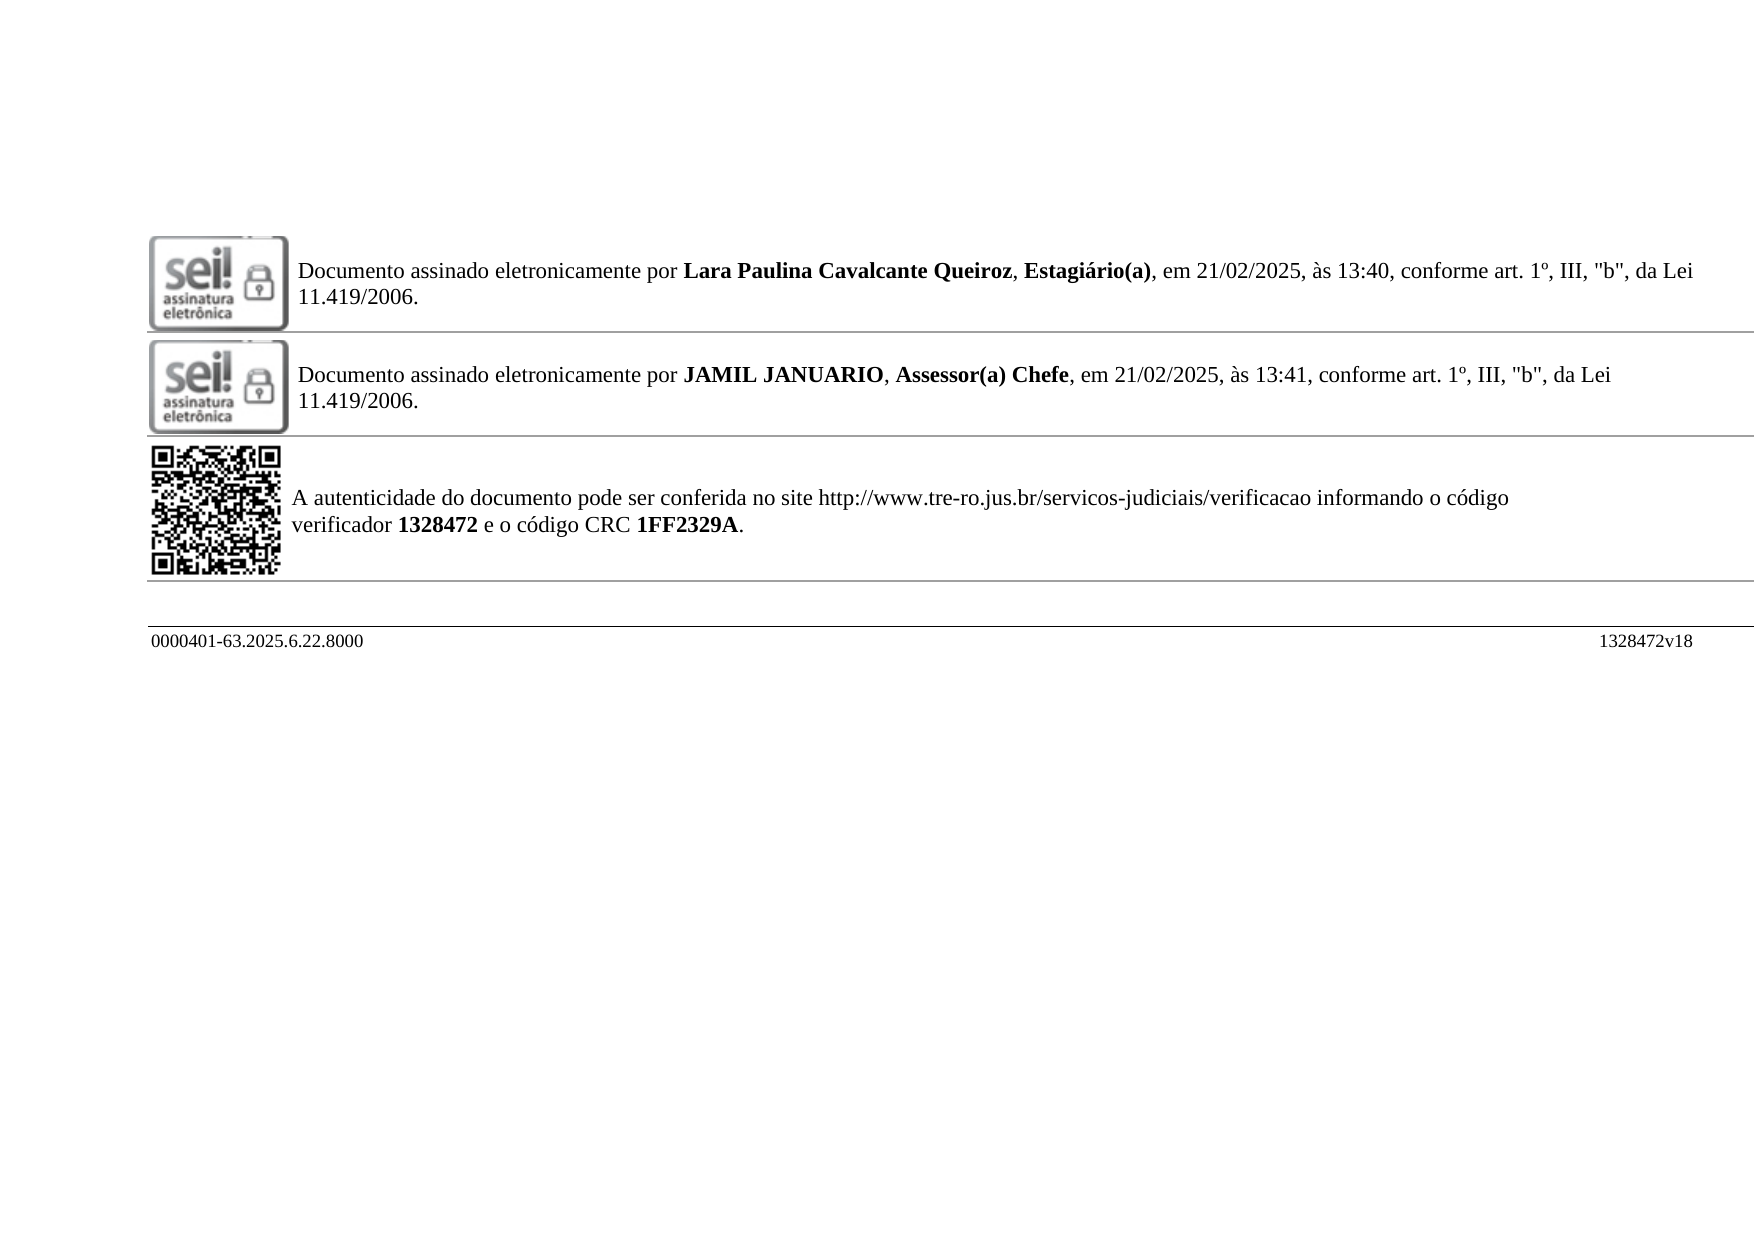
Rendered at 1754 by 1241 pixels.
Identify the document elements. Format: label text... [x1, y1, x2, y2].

table_header [148, 442, 290, 579]
table_header 1328472v18 [922, 627, 1696, 654]
table_header Documento assinado eletronicamente por JAMIL JANUARIO, Assessor(a) Chefe, em 21/02/2025, às 13:41, conforme art. 1º, III, "b", da Lei 11.419/2006. [296, 338, 1696, 435]
table_header [148, 235, 296, 331]
table_header [148, 338, 296, 435]
table_header Documento assinado eletronicamente por Lara Paulina Cavalcante Queiroz, Estagiário(a), em 21/02/2025, às 13:40, conforme art. 1º, III, "b", da Lei 11.419/2006. [296, 235, 1696, 331]
table_header A autenticidade do documento pode ser conferida no site http://www.tre-ro.jus.br/servicos-judiciais/verificacao informando o código verificador 1328472 e o código CRC 1FF2329A. [290, 442, 1696, 579]
table_header 0000401-63.2025.6.22.8000 [148, 627, 922, 654]
